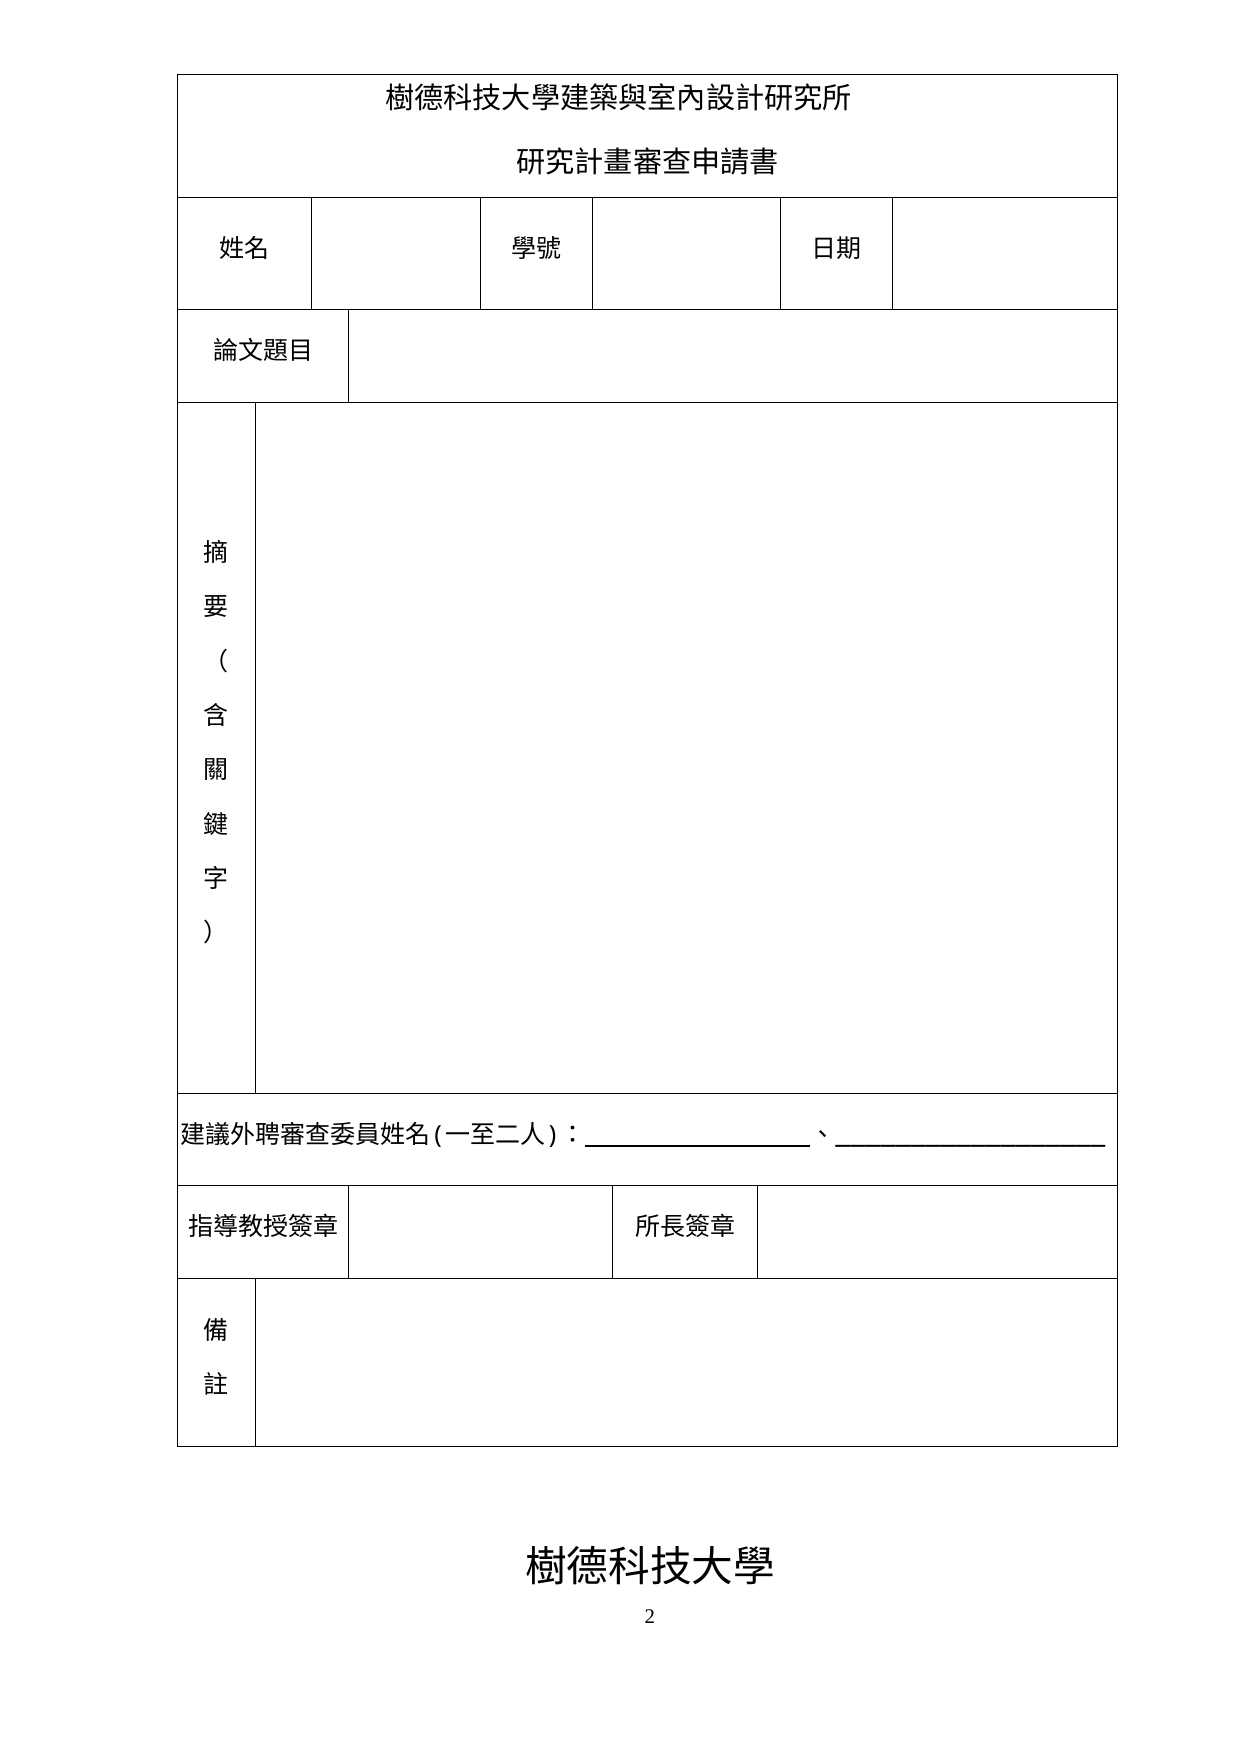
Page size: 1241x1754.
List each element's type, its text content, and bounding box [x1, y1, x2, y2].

table_cell 論文題目 [178, 310, 348, 402]
table_cell [349, 1186, 612, 1278]
text 樹德科技大學 [177, 1533, 1122, 1594]
table_cell [349, 310, 1117, 402]
table_cell 摘要（含關鍵字） [178, 403, 255, 1093]
table_cell 指導教授簽章 [178, 1186, 348, 1278]
table_cell [758, 1186, 1117, 1278]
table_cell 學號 [481, 198, 592, 309]
table_cell 備註 [178, 1279, 255, 1446]
table_header 樹德科技大學建築與室內設計研究所 研究計畫審查申請書 [178, 75, 1117, 197]
table_cell [256, 1279, 1117, 1446]
table_cell [593, 198, 780, 309]
table_cell 建議外聘審查委員姓名(一至二人)： 、__________________ [178, 1094, 1117, 1185]
table_cell [256, 403, 1117, 1093]
table_cell 所長簽章 [613, 1186, 757, 1278]
table_cell 日期 [781, 198, 892, 309]
table_cell [893, 198, 1117, 309]
table_cell 姓名 [178, 198, 311, 309]
table_cell [312, 198, 480, 309]
